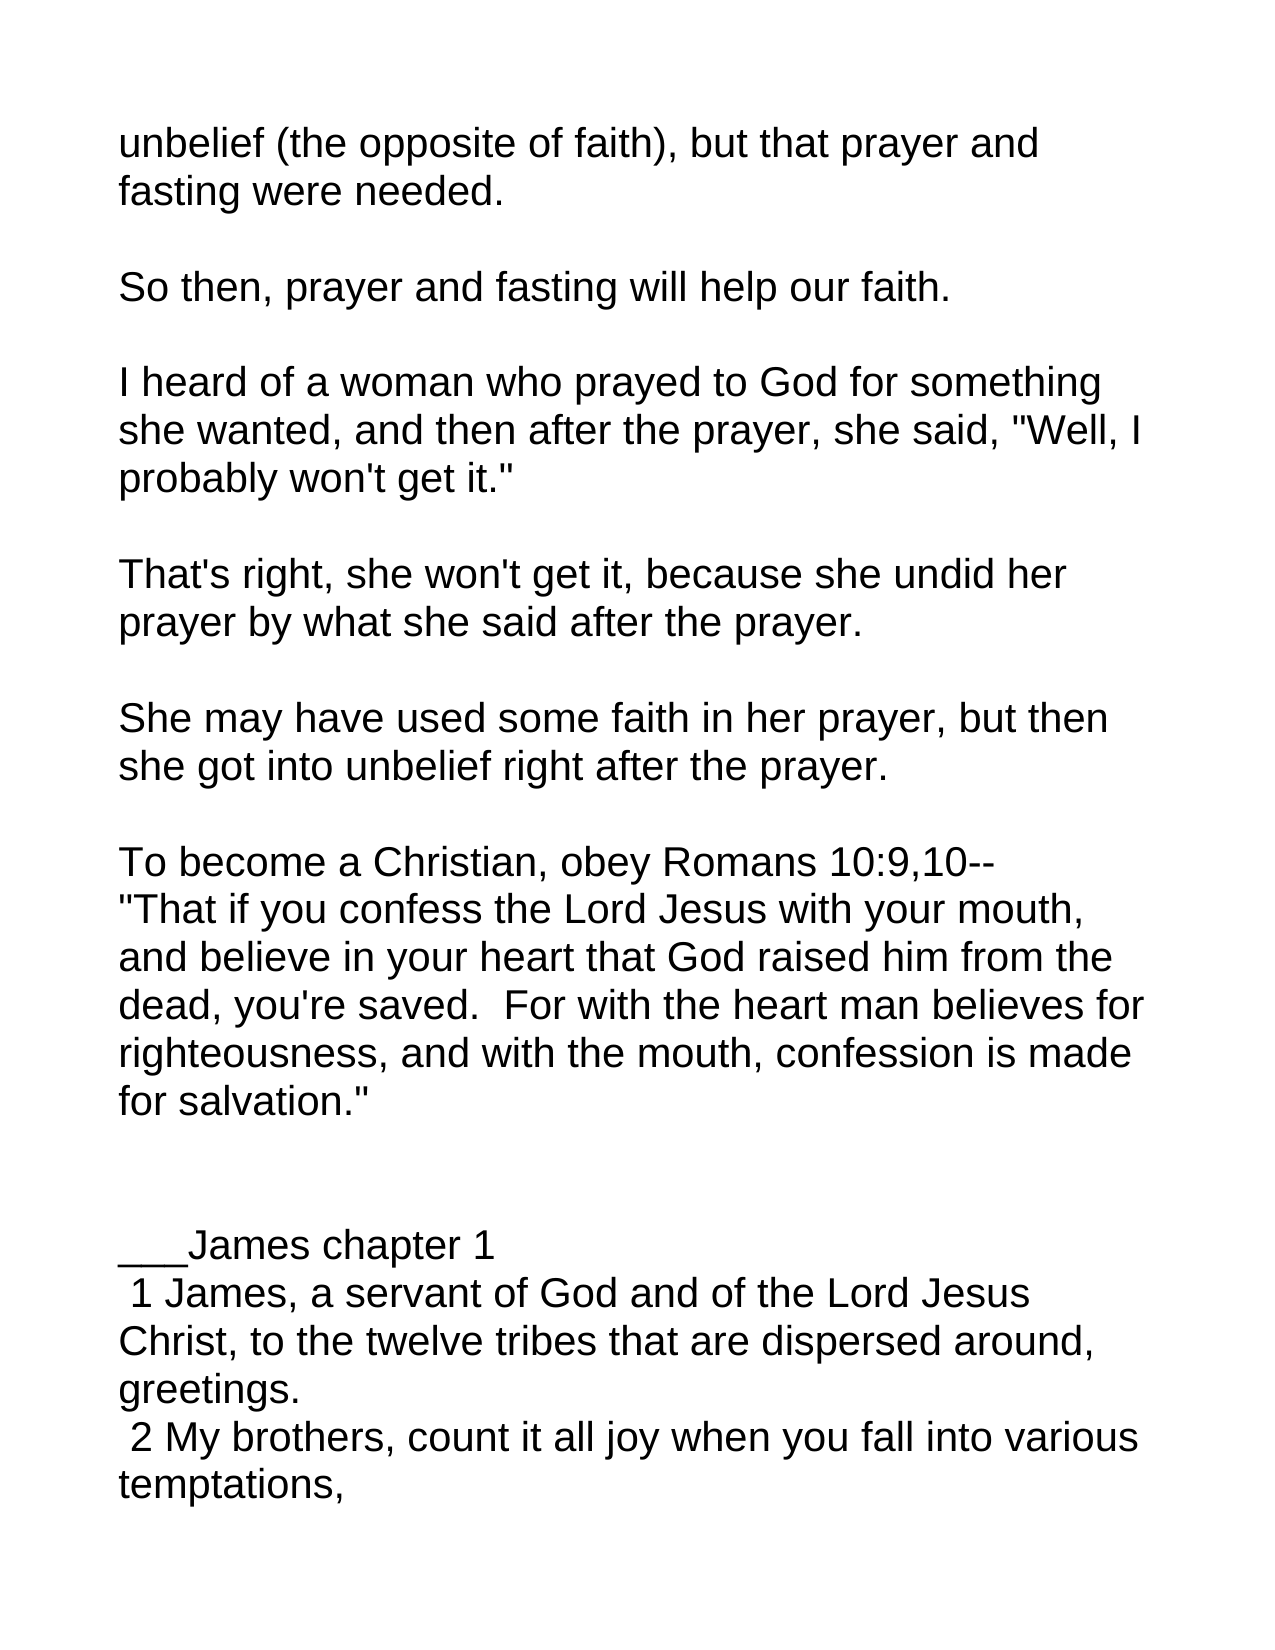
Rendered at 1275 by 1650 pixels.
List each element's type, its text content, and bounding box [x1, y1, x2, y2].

text 1 James, a servant of God and of the Lord Jesus Christ, to the twelve tribes that are dispersed around, greetings. [118, 1268, 1157, 1412]
text That's right, she won't get it, because she undid her prayer by what she said after the prayer. [118, 549, 1157, 645]
text She may have used some faith in her prayer, but then she got into unbelief right after the prayer. [118, 693, 1157, 789]
text unbelief (the opposite of faith), but that prayer and fasting were needed. [118, 118, 1157, 214]
text ___James chapter 1 [118, 1220, 1157, 1268]
text 2 My brothers, count it all joy when you fall into various temptations, [118, 1412, 1157, 1508]
text "That if you confess the Lord Jesus with your mouth, and believe in your heart that God raised him from the dead, you're saved. For with the heart man believes for righteousness, and with the mouth, confession is made for salvation." [118, 885, 1157, 1124]
text To become a Christian, obey Romans 10:9,10-- [118, 837, 1157, 885]
text So then, prayer and fasting will help our faith. [118, 262, 1157, 310]
text I heard of a woman who prayed to God for something she wanted, and then after the prayer, she said, "Well, I probably won't get it." [118, 358, 1157, 501]
